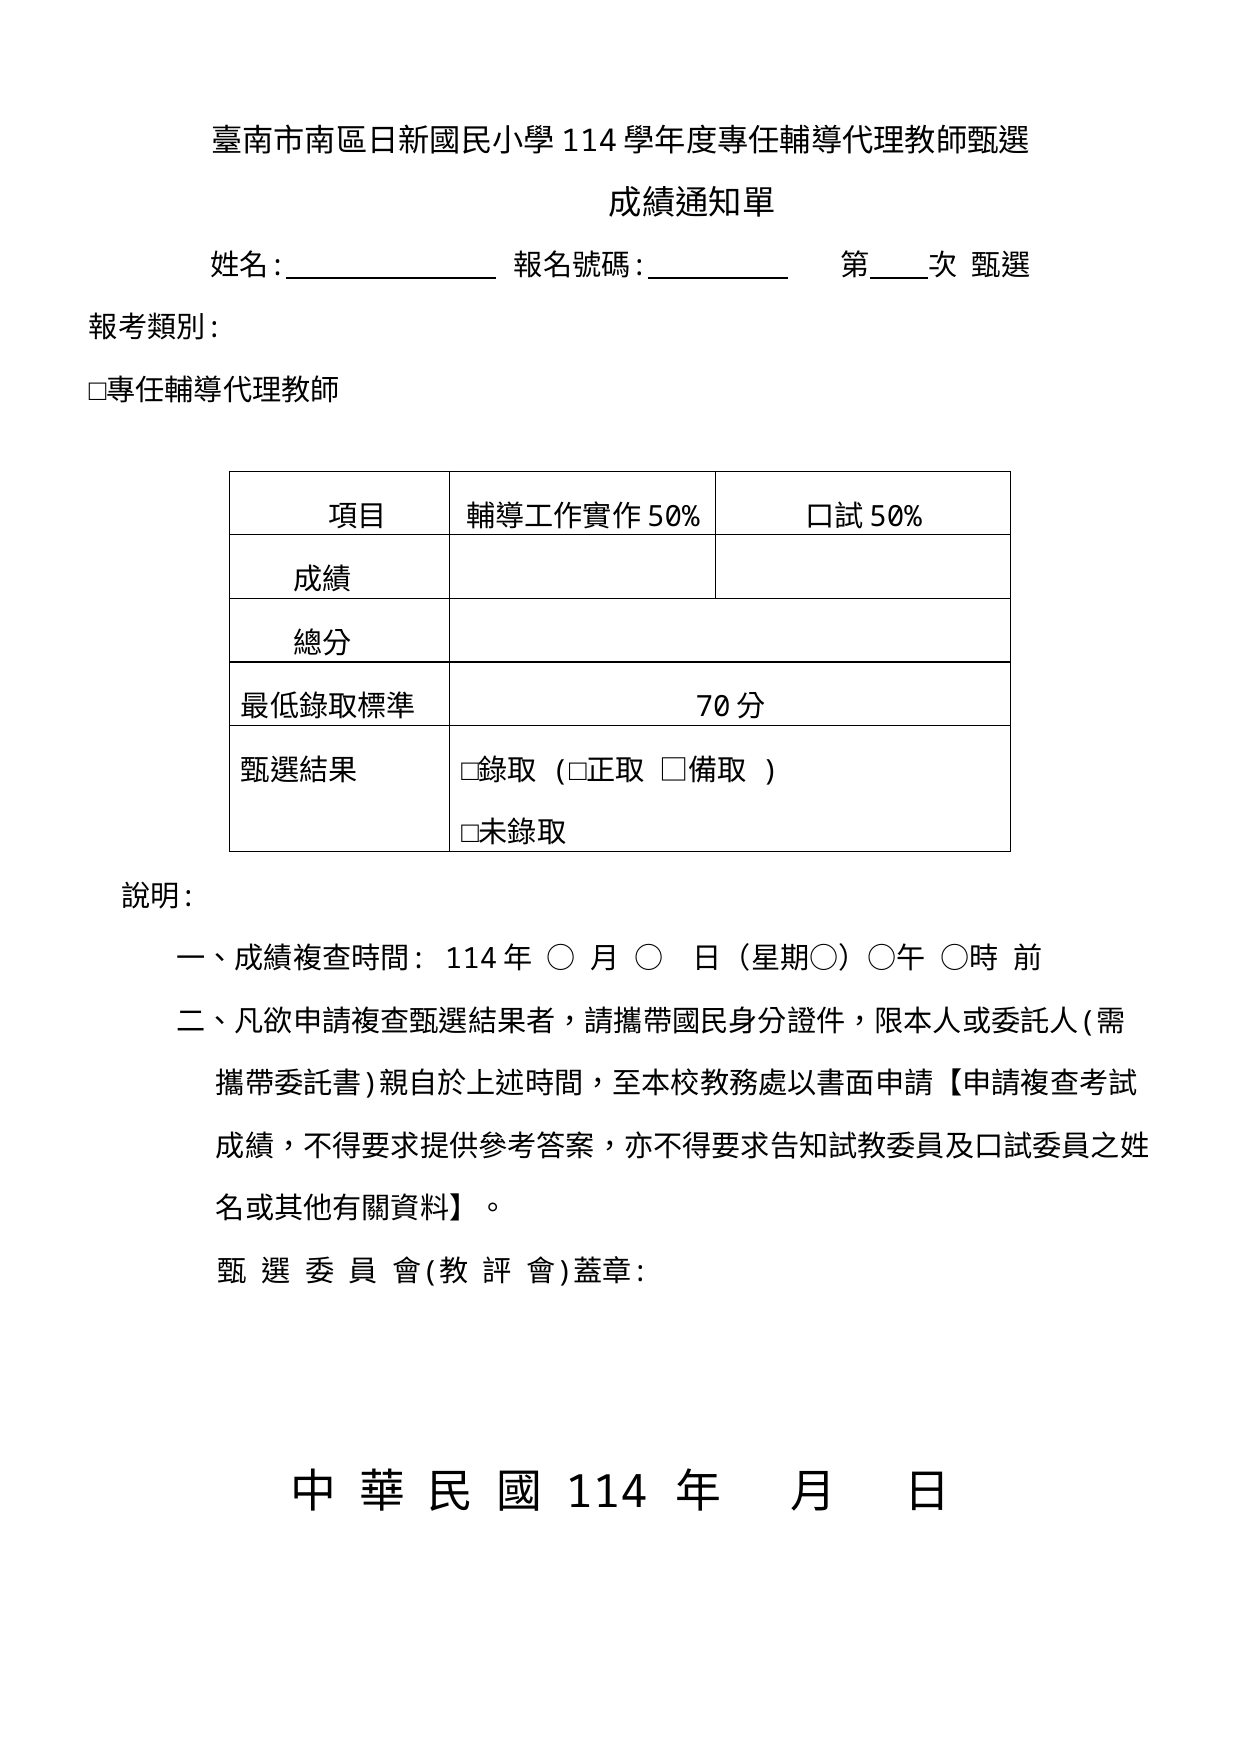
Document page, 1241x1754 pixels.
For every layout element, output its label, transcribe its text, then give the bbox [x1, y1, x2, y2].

text 中 華 民 國 114 年 月 日 [89, 1414, 1152, 1539]
table_header 項目 [230, 472, 449, 534]
text □專任輔導代理教師 [89, 346, 1152, 408]
text 二、凡欲申請複查甄選結果者，請攜帶國民身分證件，限本人或委託人(需攜帶委託書)親自於上述時間，至本校教務處以書面申請【申請複查考試成績，不得要求提供參考答案，亦不得要求告知試教委員及口試委員之姓名或其他有關資料】。 [89, 977, 1152, 1227]
table_cell [450, 599, 1010, 661]
table_cell 70分 [450, 663, 1010, 725]
text 甄 選 委 員 會(教 評 會)蓋章: [100, 1227, 1152, 1289]
table_cell 最低錄取標準 [230, 663, 449, 725]
table_cell 總分 [230, 599, 449, 661]
table_header 輔導工作實作50% [450, 472, 715, 534]
text 成績通知單 [89, 158, 1152, 221]
table_cell [716, 535, 1010, 598]
text 臺南市南區日新國民小學114學年度專任輔導代理教師甄選 [89, 96, 1152, 158]
table_cell 甄選結果 [230, 726, 449, 851]
text 一、成績複查時間: 114年 ○ 月 ○ 日（星期○）○午 ○時 前 [89, 914, 1152, 977]
text 姓名: 報名號碼: 第 次 甄選 [89, 221, 1152, 283]
table_header 口試50% [716, 472, 1010, 534]
text 說明: [89, 852, 1152, 914]
table_cell □錄取 (□正取 □備取 ) □未錄取 [450, 726, 1010, 851]
table_cell [450, 535, 715, 598]
table_cell 成績 [230, 535, 449, 598]
text 報考類別: [89, 283, 1152, 346]
